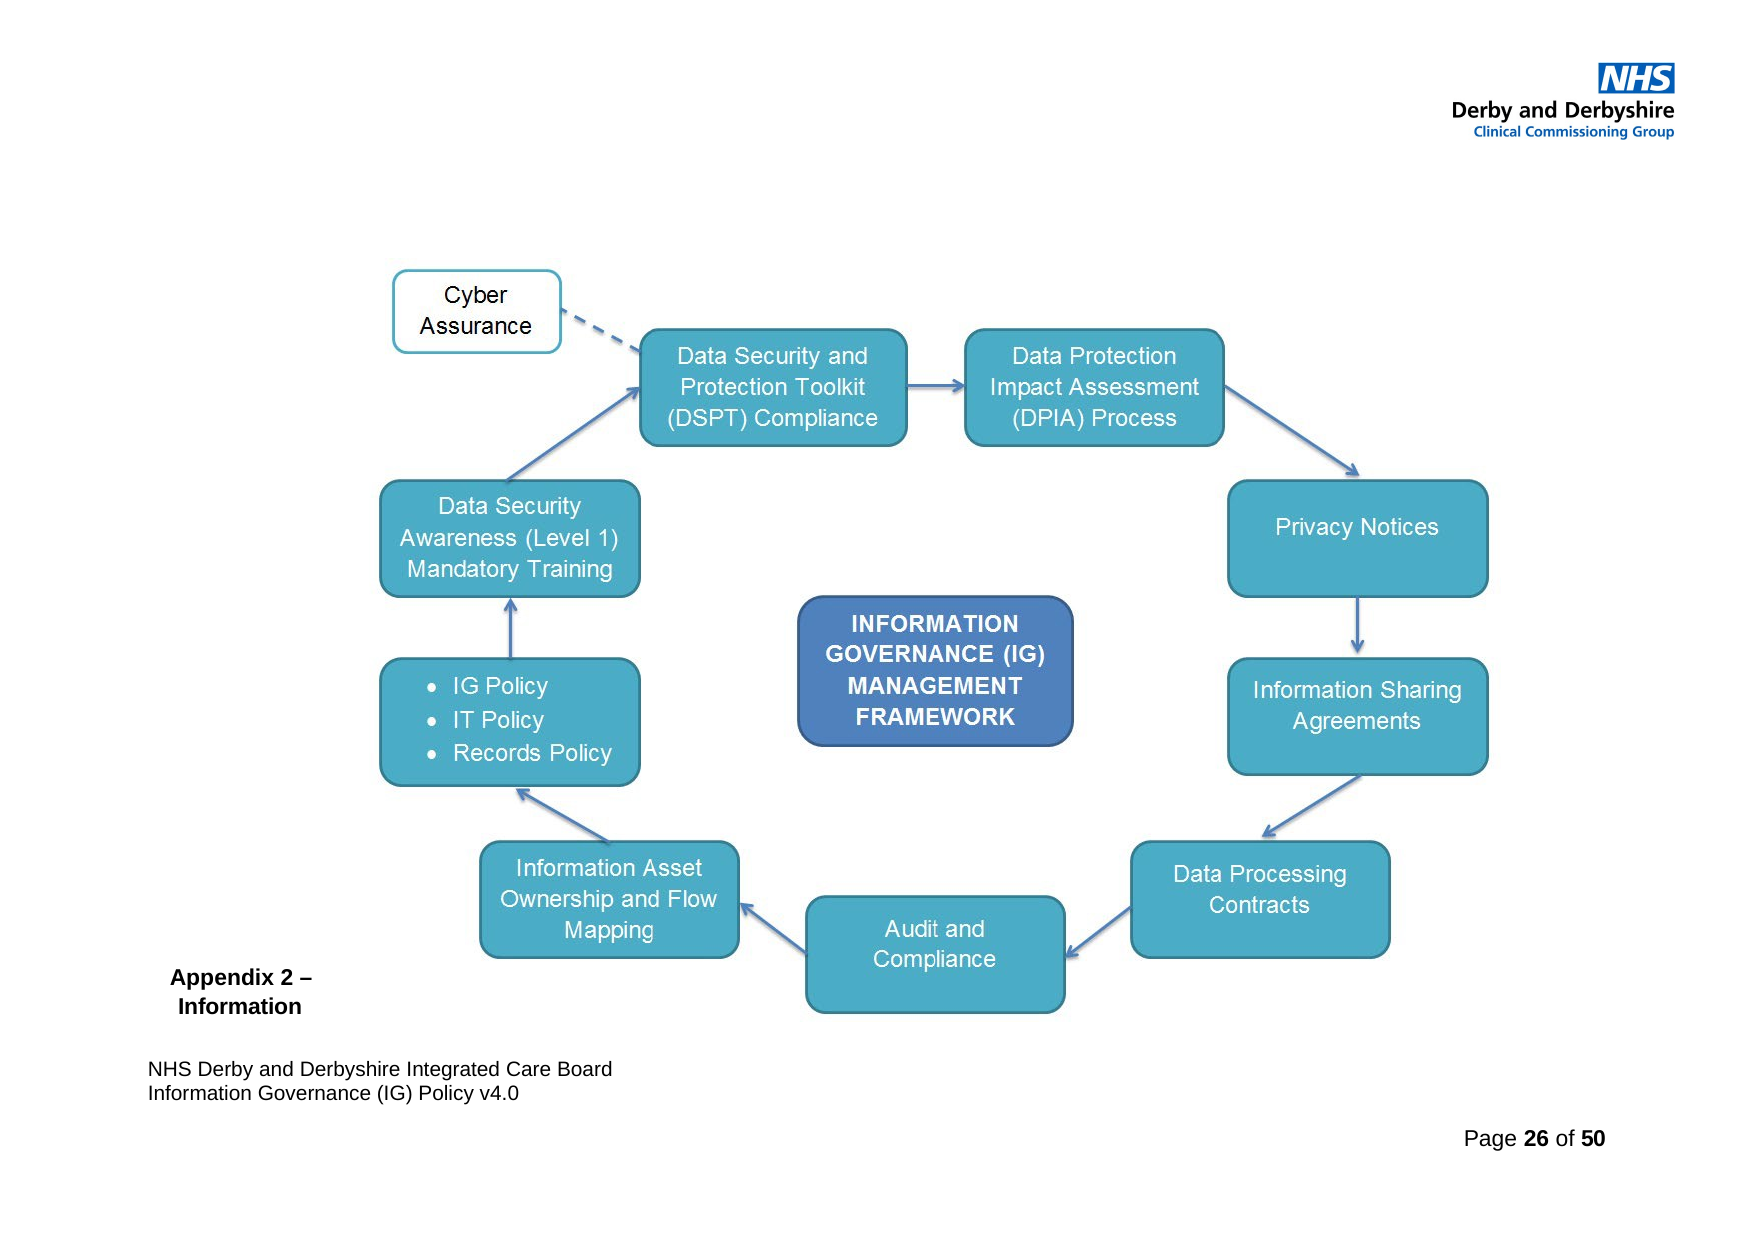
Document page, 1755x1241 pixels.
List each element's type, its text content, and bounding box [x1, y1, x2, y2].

text Appendix 2 – Information [169, 964, 369, 1019]
